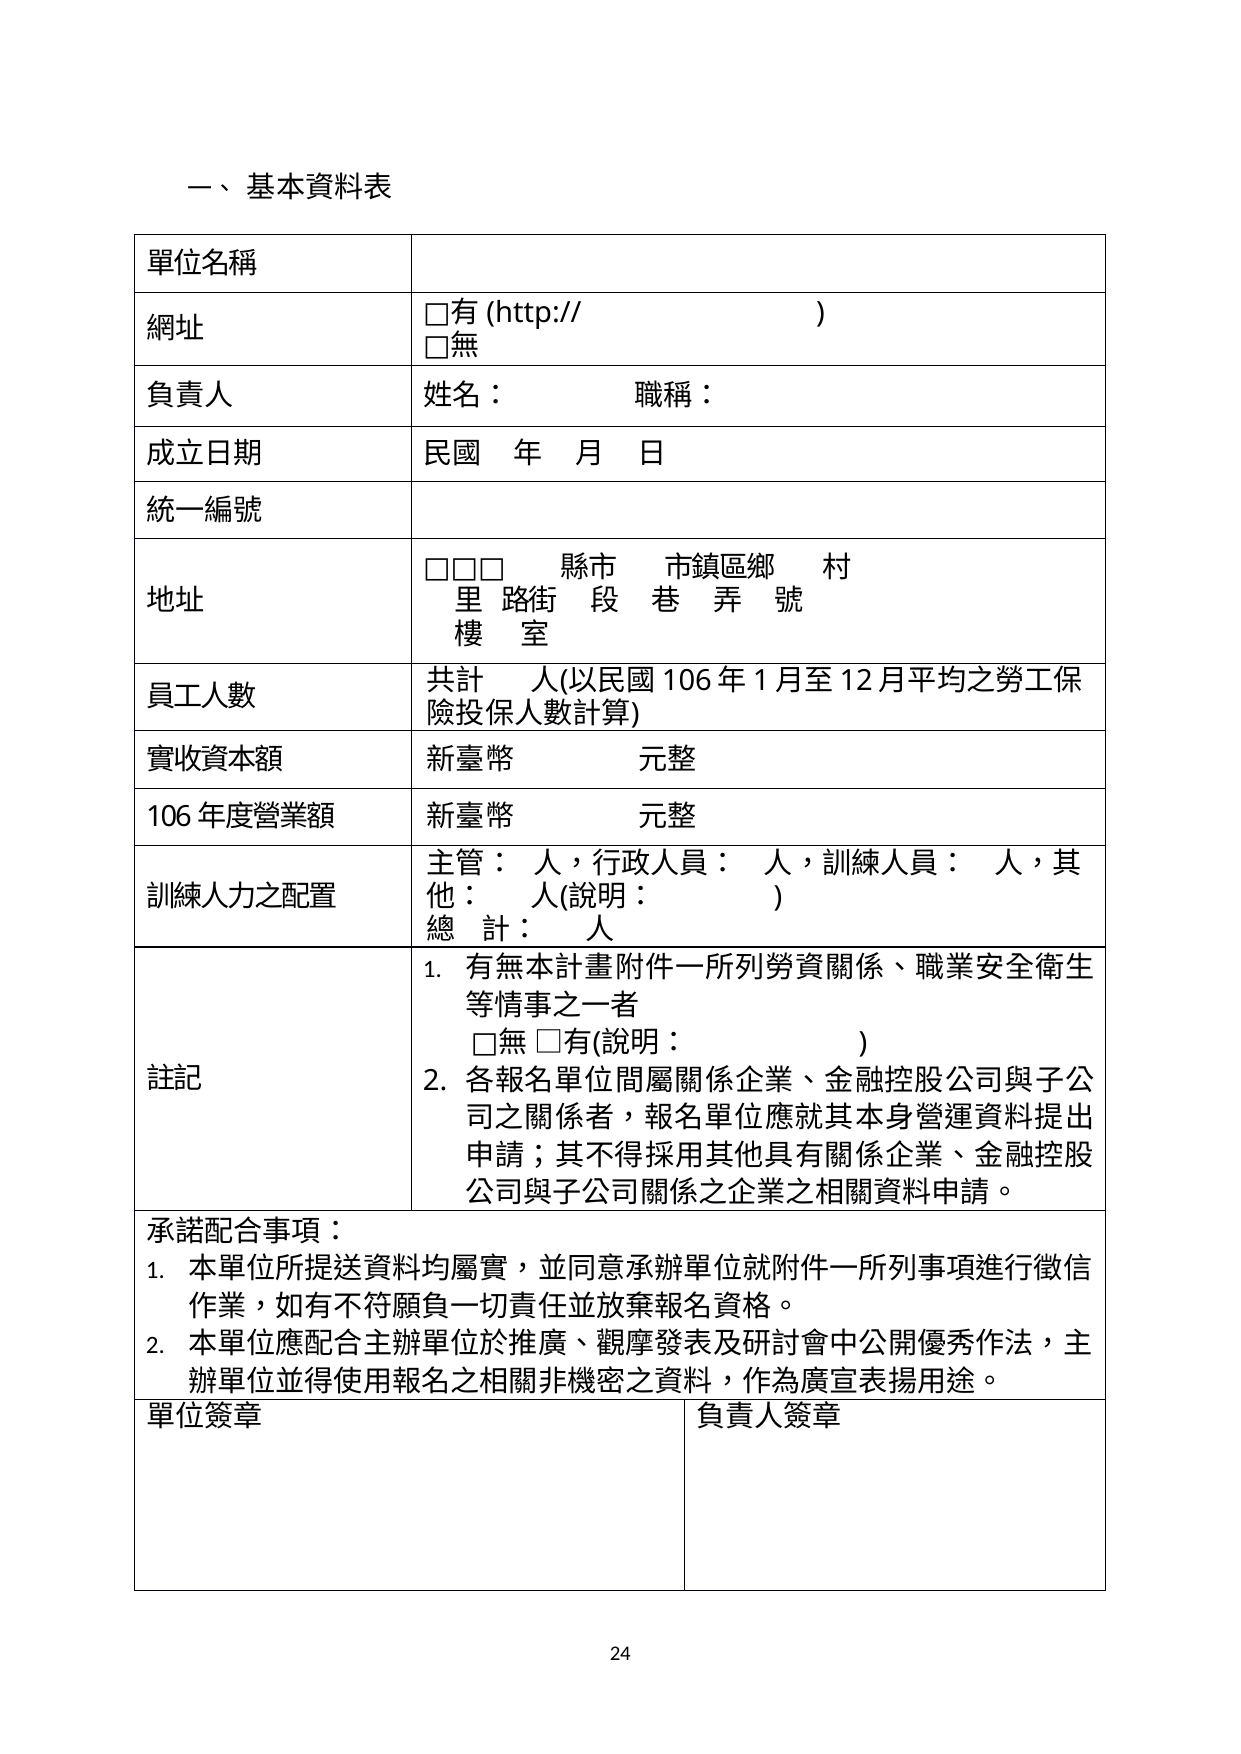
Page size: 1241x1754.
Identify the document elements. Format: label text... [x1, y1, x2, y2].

table_cell 姓名： 職稱： [412, 366, 1105, 426]
table_cell 實收資本額 [135, 731, 411, 787]
table_cell 民國 年 月 日 [412, 427, 1105, 481]
table_cell 新臺幣 元整 [412, 731, 1105, 787]
table_cell □有 (http:// ) □無 [412, 293, 1105, 364]
table_cell 網址 [135, 293, 411, 364]
table_cell 負責人 [135, 366, 411, 426]
table_cell 主管： 人，行政人員： 人，訓練人員： 人，其 他： 人(說明： ) 總 計： 人 [412, 846, 1105, 946]
table_cell 統一編號 [135, 482, 411, 538]
table_cell □□□ 縣市 市鎮區鄉 村 里 路街 段 巷 弄 號 樓 室 [412, 539, 1105, 662]
table_cell 有無本計畫附件一所列勞資關係、職業安全衛生等情事之一者 □無 □有(說明： ) 各報名單位間屬關係企業、金融控股公司與子公司之關係者，報名單位應就其本身營運資料提出申請；其不得採用其他具有關係企業、金融控股公司與子公司關係之企業之相關資料申請。 [412, 948, 1105, 1210]
table_cell [412, 482, 1105, 538]
list 基本資料表 [187, 147, 1053, 222]
table_cell 訓練人力之配置 [135, 846, 411, 946]
table_cell 共計 人(以民國106年1月至12月平均之勞工保險投保人數計算) [412, 664, 1105, 730]
table_cell 承諾配合事項： 本單位所提送資料均屬實，並同意承辦單位就附件一所列事項進行徵信作業，如有不符願負一切責任並放棄報名資格。 本單位應配合主辦單位於推廣、觀摩發表及研討會中公開優秀作法，主辦單位並得使用報名之相關非機密之資料，作為廣宣表揚用途。 [135, 1211, 1105, 1398]
table_cell 106年度營業額 [135, 789, 411, 845]
table_cell 地址 [135, 539, 411, 662]
table_header [412, 235, 1105, 292]
table_cell 註記 [135, 948, 411, 1210]
table_cell 新臺幣 元整 [412, 789, 1105, 845]
table_cell 負責人簽章 [685, 1400, 1105, 1589]
table_cell 員工人數 [135, 664, 411, 730]
table_cell 單位簽章 [135, 1400, 684, 1589]
table_header 單位名稱 [135, 235, 411, 292]
table_cell 成立日期 [135, 427, 411, 481]
